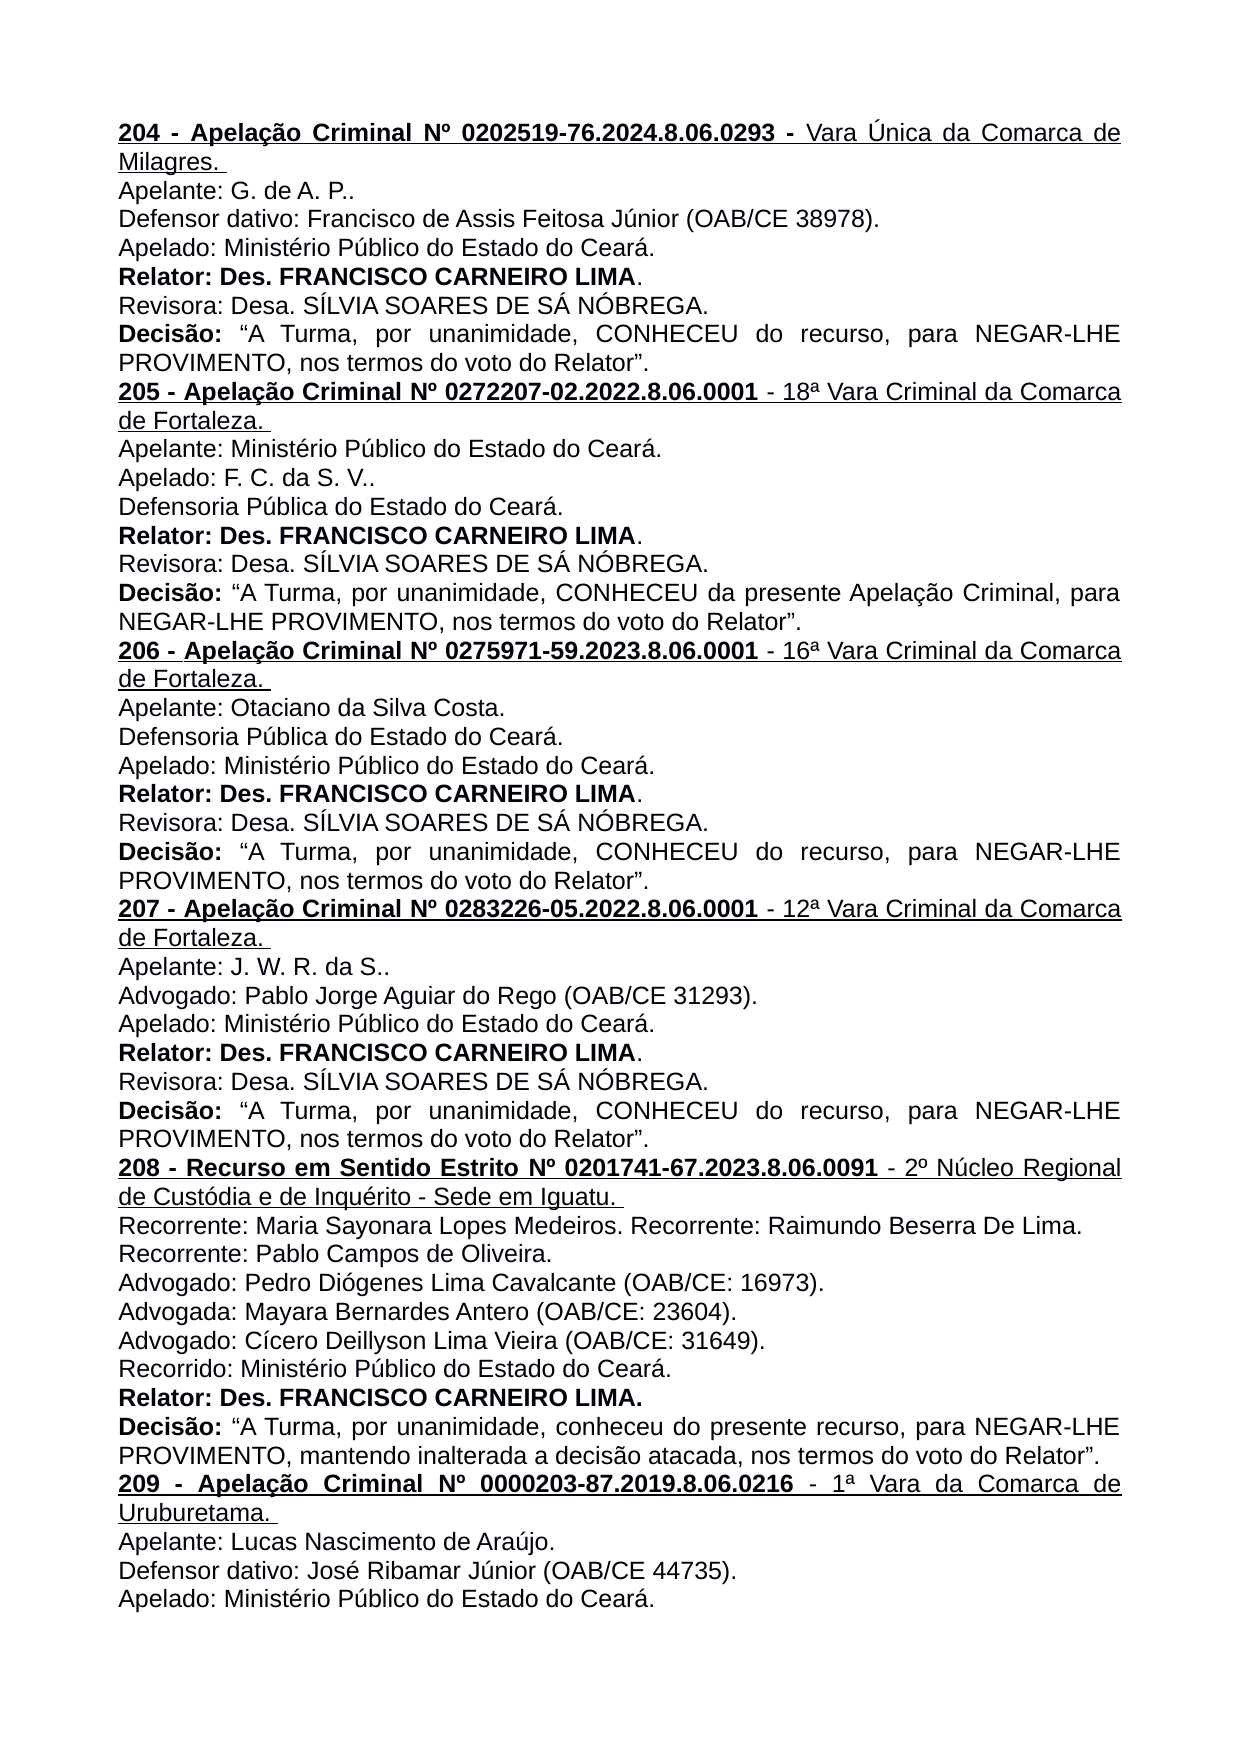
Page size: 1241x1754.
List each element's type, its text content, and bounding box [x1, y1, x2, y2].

text Relator: Des. FRANCISCO CARNEIRO LIMA. [118, 1383, 1122, 1412]
text de Fortaleza. [118, 921, 1122, 952]
text Decisão: “A Turma, por unanimidade, CONHECEU do recurso, para NEGAR-LHE PROVIMENTO, nos termos do voto do Relator”. [118, 837, 1122, 894]
text Apelante: Ministério Público do Estado do Ceará. [118, 434, 1122, 463]
text Defensor dativo: José Ribamar Júnior (OAB/CE 44735). [118, 1556, 1122, 1584]
text Decisão: “A Turma, por unanimidade, CONHECEU do recurso, para NEGAR-LHE PROVIMENTO, nos termos do voto do Relator”. [118, 1096, 1122, 1153]
text Decisão: “A Turma, por unanimidade, CONHECEU do recurso, para NEGAR-LHE PROVIMENTO, nos termos do voto do Relator”. [118, 319, 1122, 377]
text Defensoria Pública do Estado do Ceará. [118, 492, 1122, 521]
text de Fortaleza. [118, 403, 1122, 434]
text Apelado: Ministério Público do Estado do Ceará. [118, 1584, 1122, 1613]
text Decisão: “A Turma, por unanimidade, conheceu do presente recurso, para NEGAR-LHE PROVIMENTO, mantendo inalterada a decisão atacada, nos termos do voto do Relator”. [118, 1412, 1122, 1469]
text 207 - Apelação Criminal Nº 0283226-05.2022.8.06.0001 - 12ª Vara Criminal da Comarca [118, 894, 1122, 919]
text Apelante: J. W. R. da S.. [118, 952, 1122, 981]
text Apelado: F. C. da S. V.. [118, 463, 1122, 492]
text Decisão: “A Turma, por unanimidade, CONHECEU da presente Apelação Criminal, para NEGAR-LHE PROVIMENTO, nos termos do voto do Relator”. [118, 578, 1122, 636]
text Revisora: Desa. SÍLVIA SOARES DE SÁ NÓBREGA. [118, 549, 1122, 578]
text Apelado: Ministério Público do Estado do Ceará. [118, 233, 1122, 262]
text Apelado: Ministério Público do Estado do Ceará. [118, 751, 1122, 779]
text 205 - Apelação Criminal Nº 0272207-02.2022.8.06.0001 - 18ª Vara Criminal da Comarca [118, 377, 1122, 402]
text Recorrido: Ministério Público do Estado do Ceará. [118, 1354, 1122, 1383]
text Advogada: Mayara Bernardes Antero (OAB/CE: 23604). [118, 1297, 1122, 1326]
text Revisora: Desa. SÍLVIA SOARES DE SÁ NÓBREGA. [118, 808, 1122, 837]
text de Fortaleza. [118, 662, 1122, 693]
text Recorrente: Pablo Campos de Oliveira. [118, 1239, 1122, 1268]
text Uruburetama. [118, 1496, 1122, 1527]
text Defensor dativo: Francisco de Assis Feitosa Júnior (OAB/CE 38978). [118, 204, 1122, 233]
text Revisora: Desa. SÍLVIA SOARES DE SÁ NÓBREGA. [118, 291, 1122, 319]
text Apelante: Otaciano da Silva Costa. [118, 693, 1122, 722]
text de Custódia e de Inquérito - Sede em Iguatu. [118, 1179, 1122, 1211]
text Relator: Des. FRANCISCO CARNEIRO LIMA. [118, 779, 1122, 808]
text Revisora: Desa. SÍLVIA SOARES DE SÁ NÓBREGA. [118, 1067, 1122, 1096]
text 206 - Apelação Criminal Nº 0275971-59.2023.8.06.0001 - 16ª Vara Criminal da Comarca [118, 636, 1122, 661]
text Relator: Des. FRANCISCO CARNEIRO LIMA. [118, 262, 1122, 291]
text Advogado: Pedro Diógenes Lima Cavalcante (OAB/CE: 16973). [118, 1268, 1122, 1297]
text Relator: Des. FRANCISCO CARNEIRO LIMA. [118, 1038, 1122, 1067]
text Apelado: Ministério Público do Estado do Ceará. [118, 1009, 1122, 1038]
text Recorrente: Maria Sayonara Lopes Medeiros. Recorrente: Raimundo Beserra De Lima. [118, 1211, 1122, 1239]
text Defensoria Pública do Estado do Ceará. [118, 722, 1122, 751]
text 208 - Recurso em Sentido Estrito Nº 0201741-67.2023.8.06.0091 - 2º Núcleo Regional [118, 1153, 1122, 1178]
text 204 - Apelação Criminal Nº 0202519-76.2024.8.06.0293 - Vara Única da Comarca de Milagres. [118, 118, 1122, 176]
text Relator: Des. FRANCISCO CARNEIRO LIMA. [118, 521, 1122, 549]
text Advogado: Pablo Jorge Aguiar do Rego (OAB/CE 31293). [118, 981, 1122, 1009]
text Advogado: Cícero Deillyson Lima Vieira (OAB/CE: 31649). [118, 1326, 1122, 1354]
text Apelante: Lucas Nascimento de Araújo. [118, 1527, 1122, 1556]
text Apelante: G. de A. P.. [118, 176, 1122, 204]
text 209 - Apelação Criminal Nº 0000203-87.2019.8.06.0216 - 1ª Vara da Comarca de [118, 1469, 1122, 1494]
